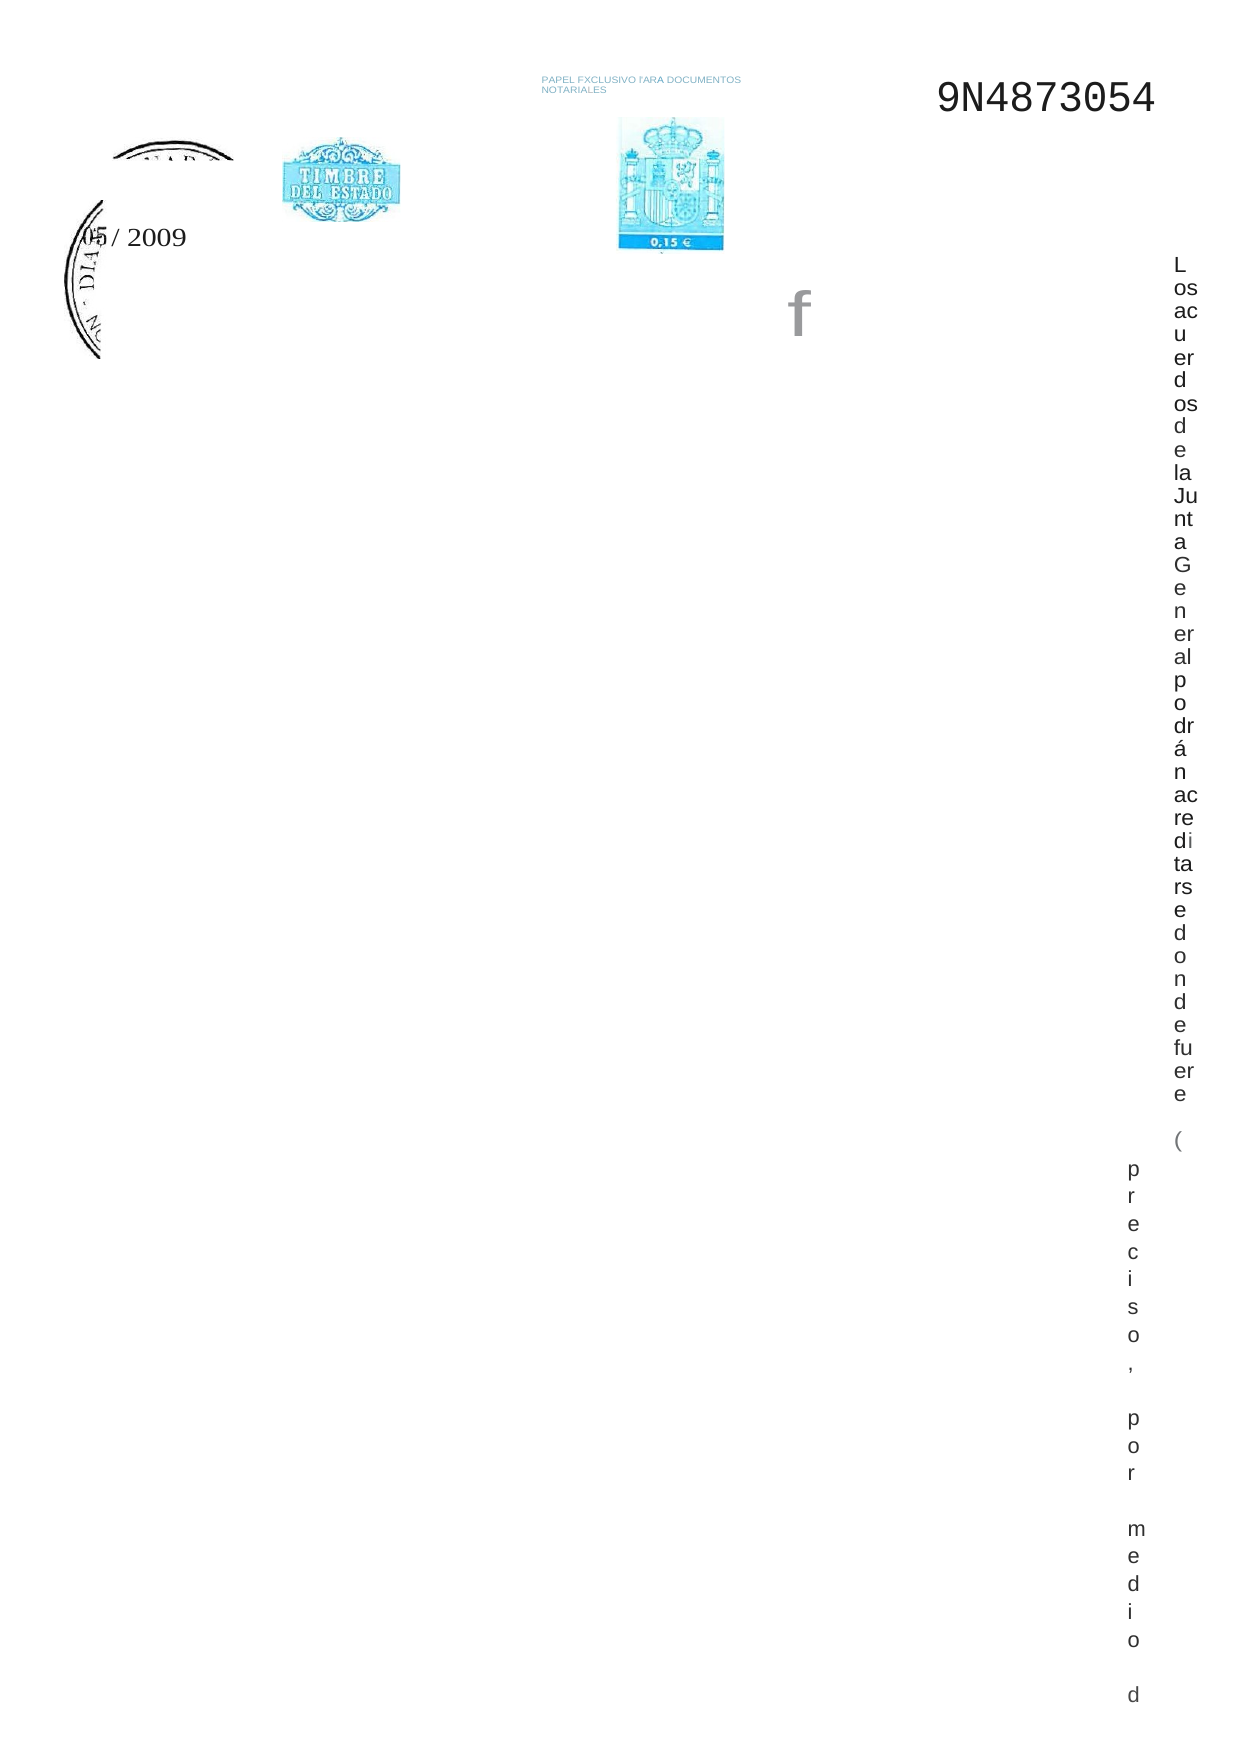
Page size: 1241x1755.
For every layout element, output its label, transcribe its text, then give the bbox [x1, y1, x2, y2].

subtitle / 2009 [111, 222, 401, 252]
subtitle 9N4873054 [936, 75, 1241, 124]
text Los acuerdos de la Junta General podrán acreditarse donde fuere ( [1173, 254, 1198, 1152]
text f [787, 286, 812, 349]
text PAPEL FXCLUSIVO l'ARA DOCUMENTOS NOTARIALES [541, 74, 808, 96]
